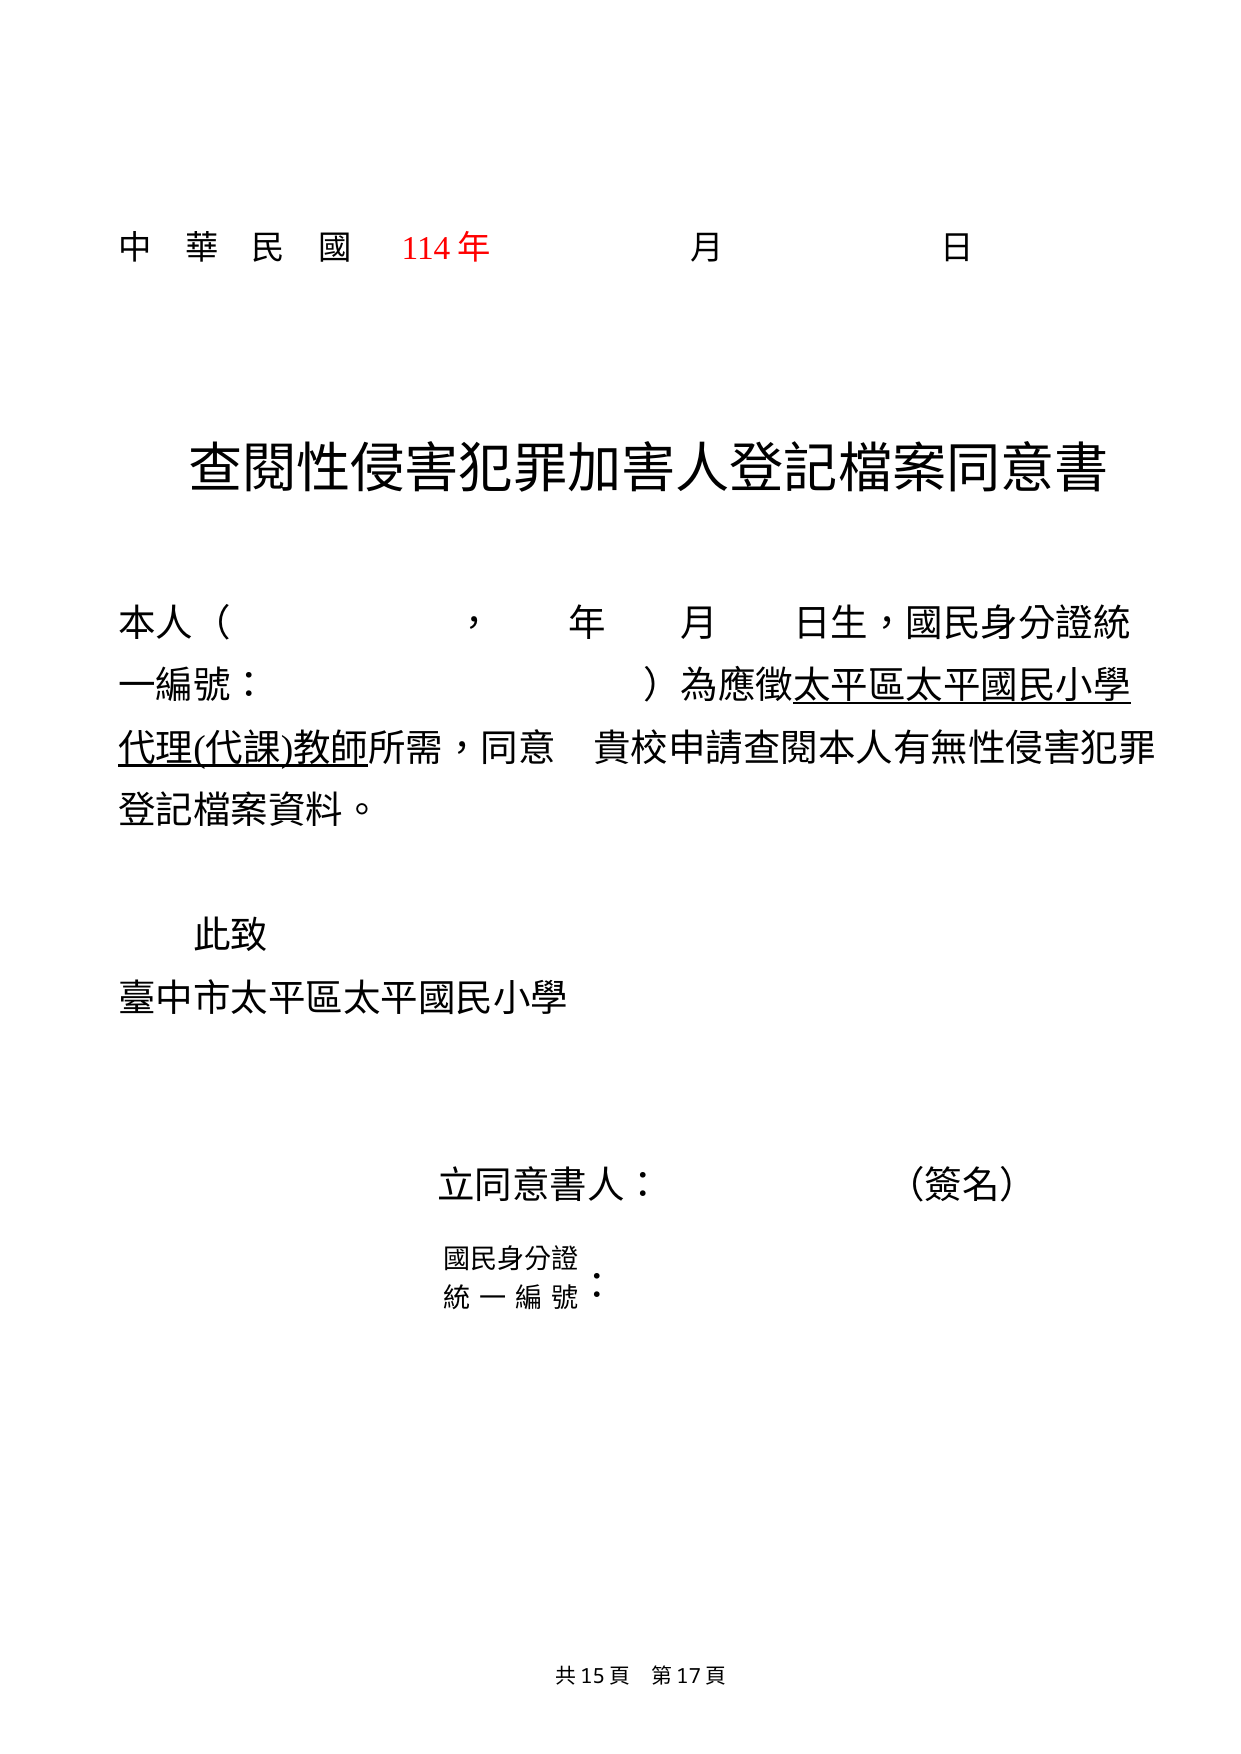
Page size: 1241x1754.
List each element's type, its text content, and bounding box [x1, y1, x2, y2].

text 國民身分證統一編號： [118, 1203, 1162, 1328]
text 立同意書人： （簽名） [118, 1141, 1162, 1203]
text 中 華 民 國 114年 月 日 [118, 203, 1162, 266]
text 本人（ ， 年 月 日生，國民身分證統一編號： ）為應徵太平區太平國民小學代理(代課)教師所需，同意 貴校申請查閱本人有無性侵害犯罪登記檔案資料。 [118, 578, 1162, 828]
text 查閱性侵害犯罪加害人登記檔案同意書 [118, 391, 1178, 516]
text 臺中市太平區太平國民小學 [118, 953, 1162, 1016]
text [118, 1391, 1012, 1453]
text 此致 [118, 891, 1162, 953]
